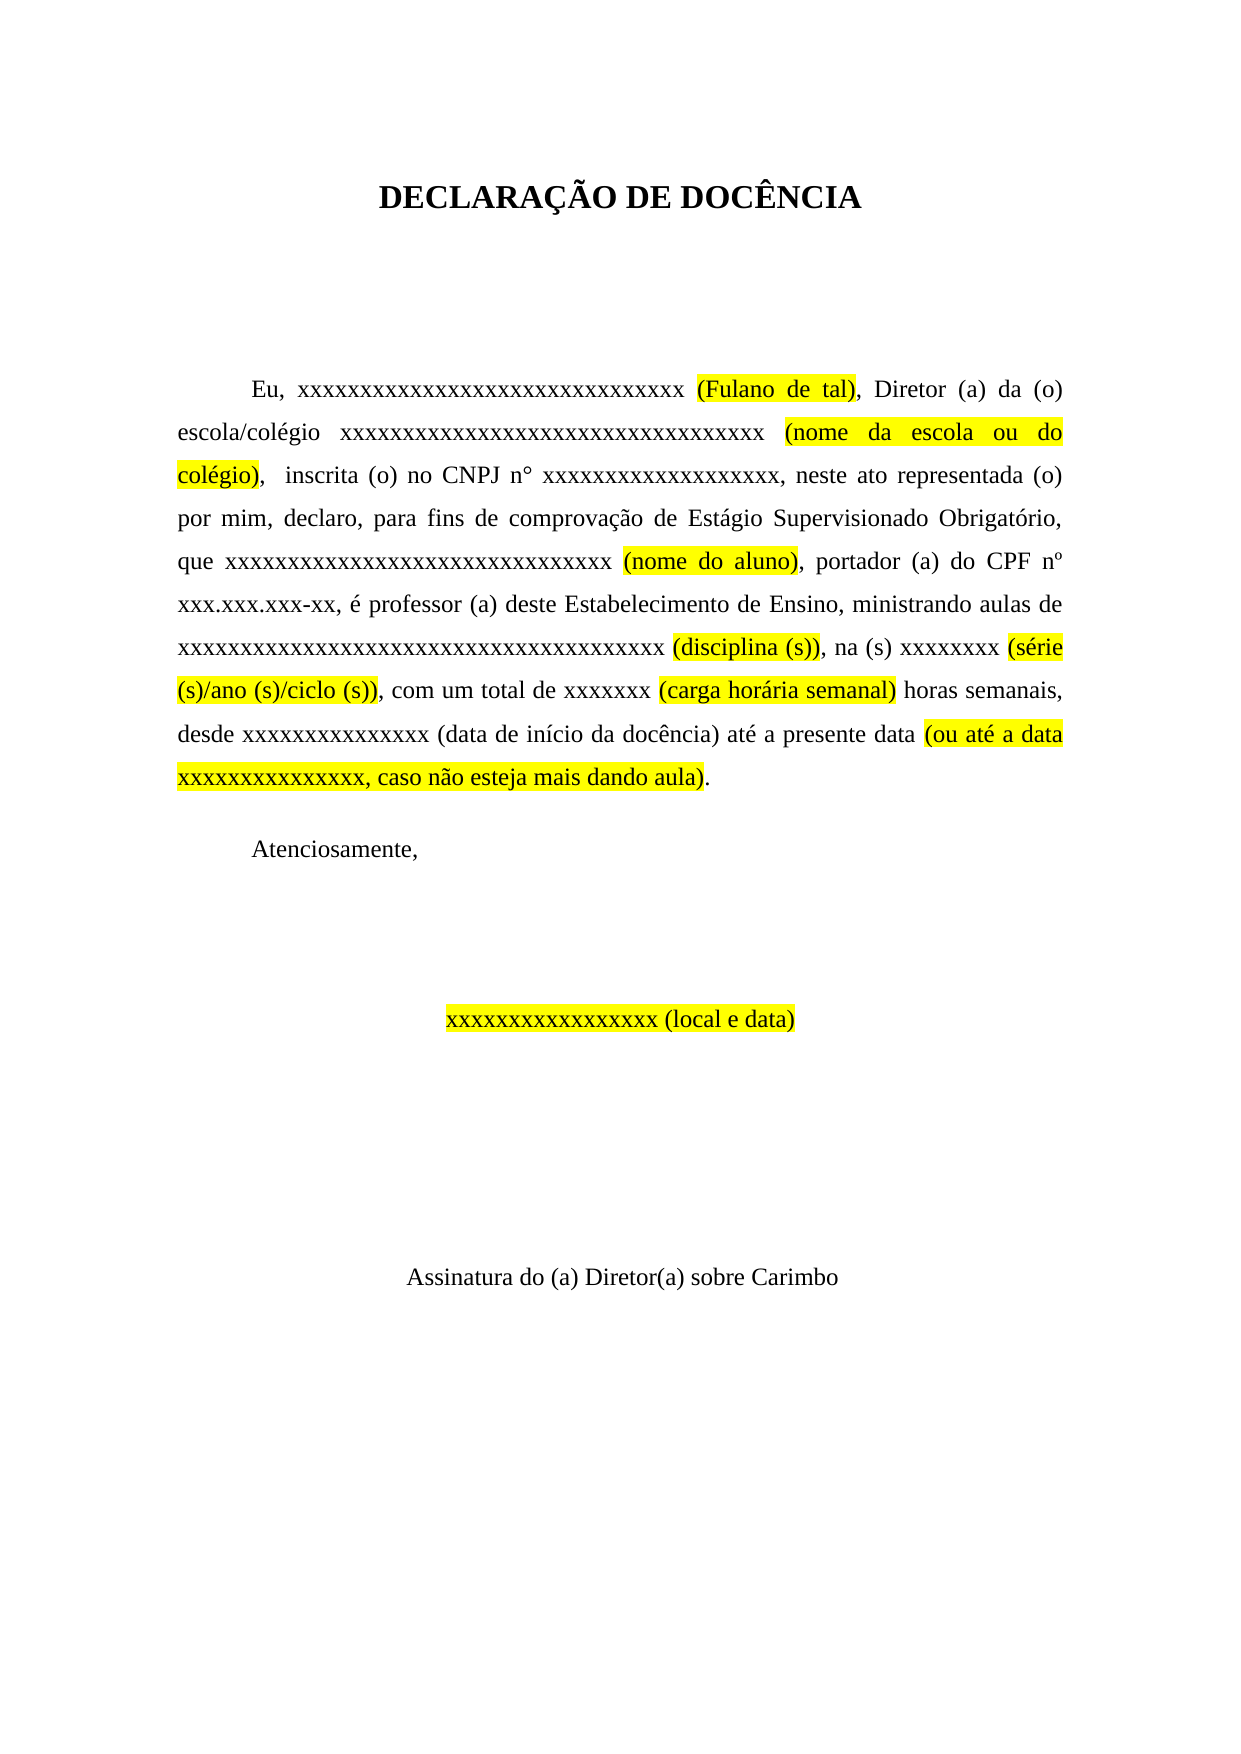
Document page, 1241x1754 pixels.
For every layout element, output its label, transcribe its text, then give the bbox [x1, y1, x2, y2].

text Eu, xxxxxxxxxxxxxxxxxxxxxxxxxxxxxxx (Fulano de tal), Diretor (a) da (o) escola/colégio xxxxxxxxxxxxxxxxxxxxxxxxxxxxxxxxxx (nome da escola ou do colégio), inscrita (o) no CNPJ n° xxxxxxxxxxxxxxxxxxx, neste ato representada (o) por mim, declaro, para fins de comprovação de Estágio Supervisionado Obrigatório, que xxxxxxxxxxxxxxxxxxxxxxxxxxxxxxx (nome do aluno), portador (a) do CPF nº xxx.xxx.xxx-xx, é professor (a) deste Estabelecimento de Ensino, ministrando aulas de xxxxxxxxxxxxxxxxxxxxxxxxxxxxxxxxxxxxxxx (disciplina (s)), na (s) xxxxxxxx (série (s)/ano (s)/ciclo (s)), com um total de xxxxxxx (carga horária semanal) horas semanais, desde xxxxxxxxxxxxxxx (data de início da docência) até a presente data (ou até a data xxxxxxxxxxxxxxx, caso não esteja mais dando aula). [177, 374, 1063, 791]
text Atenciosamente, [177, 834, 1063, 862]
text xxxxxxxxxxxxxxxxx (local e data) [177, 1004, 1063, 1032]
text DECLARAÇÃO DE DOCÊNCIA [177, 177, 1063, 216]
text Assinatura do (a) Diretor(a) sobre Carimbo [177, 1262, 1063, 1291]
